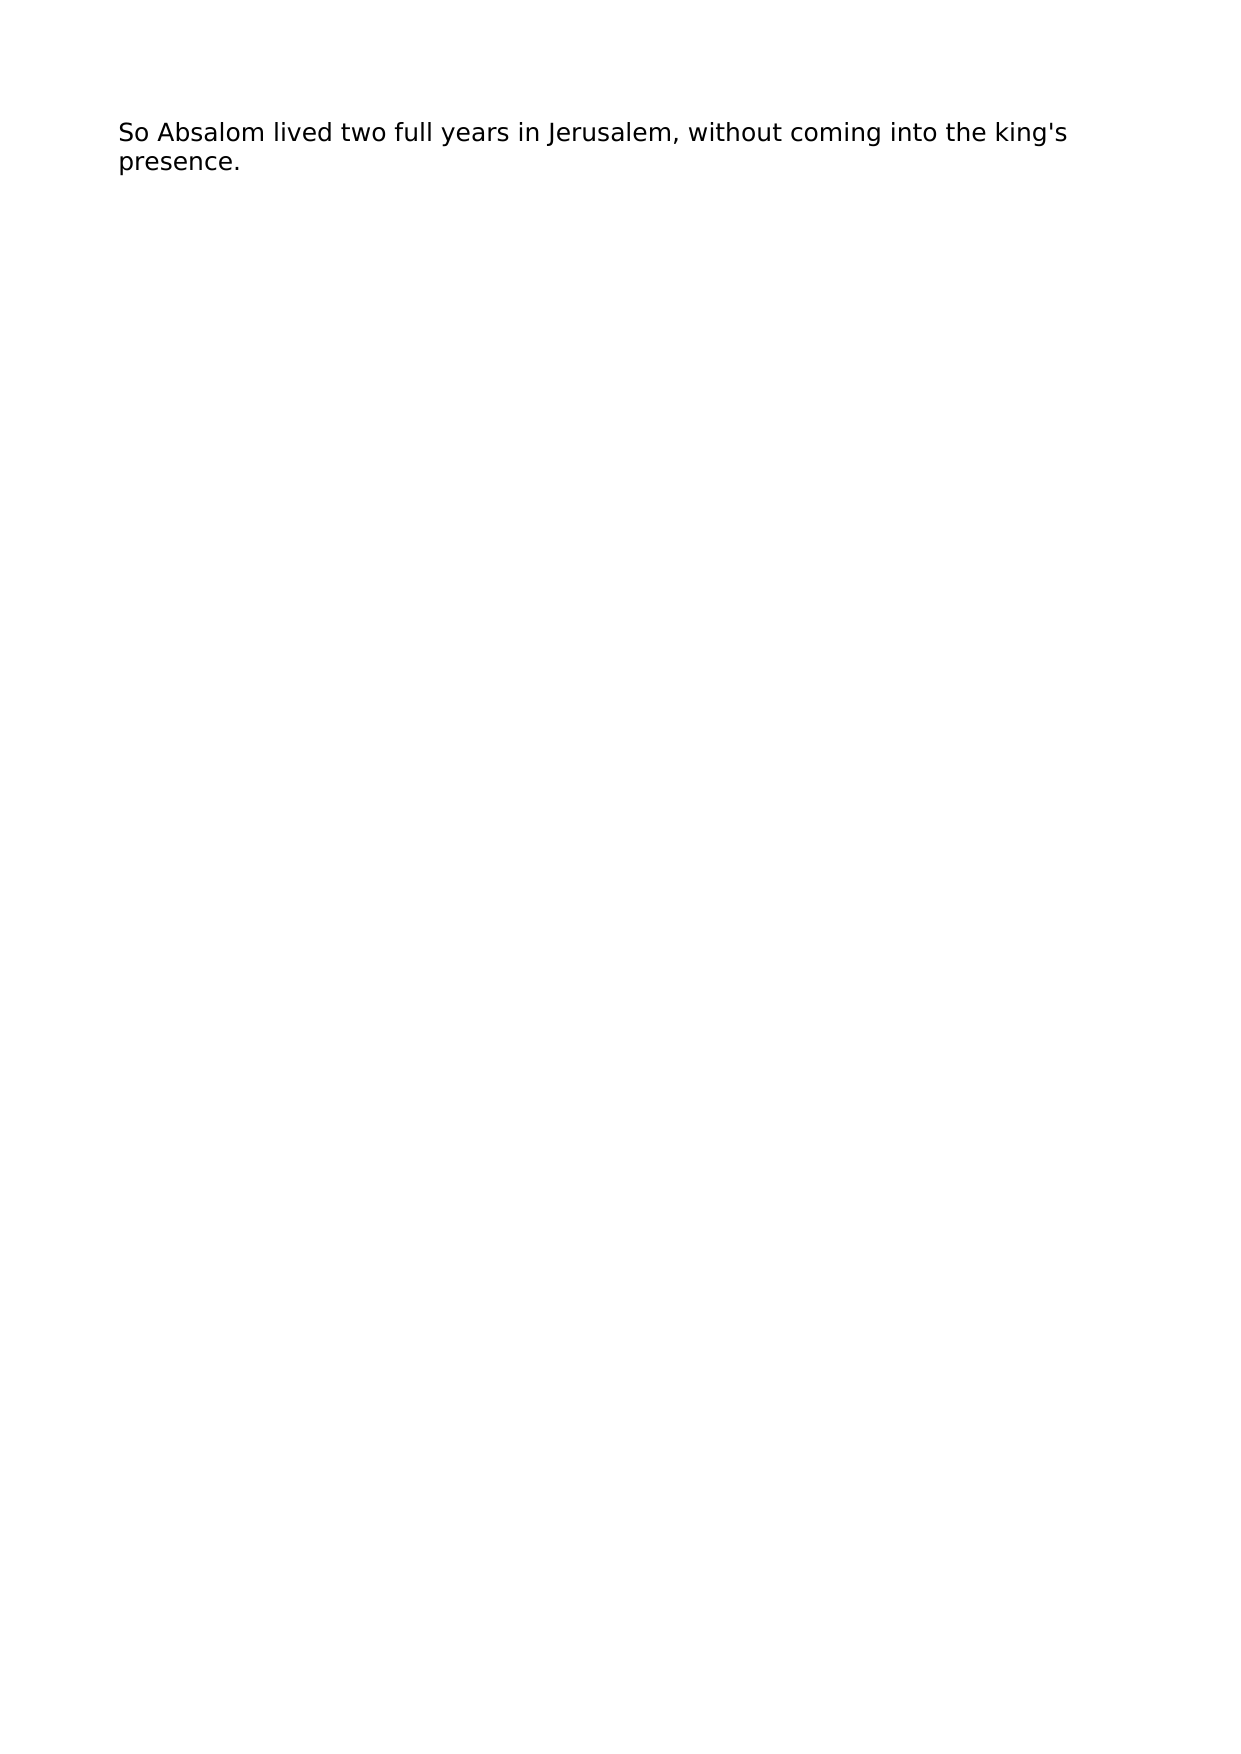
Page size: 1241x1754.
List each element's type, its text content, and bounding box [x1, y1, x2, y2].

text So Absalom lived two full years in Jerusalem, without coming into the king's presence. [118, 118, 1122, 176]
